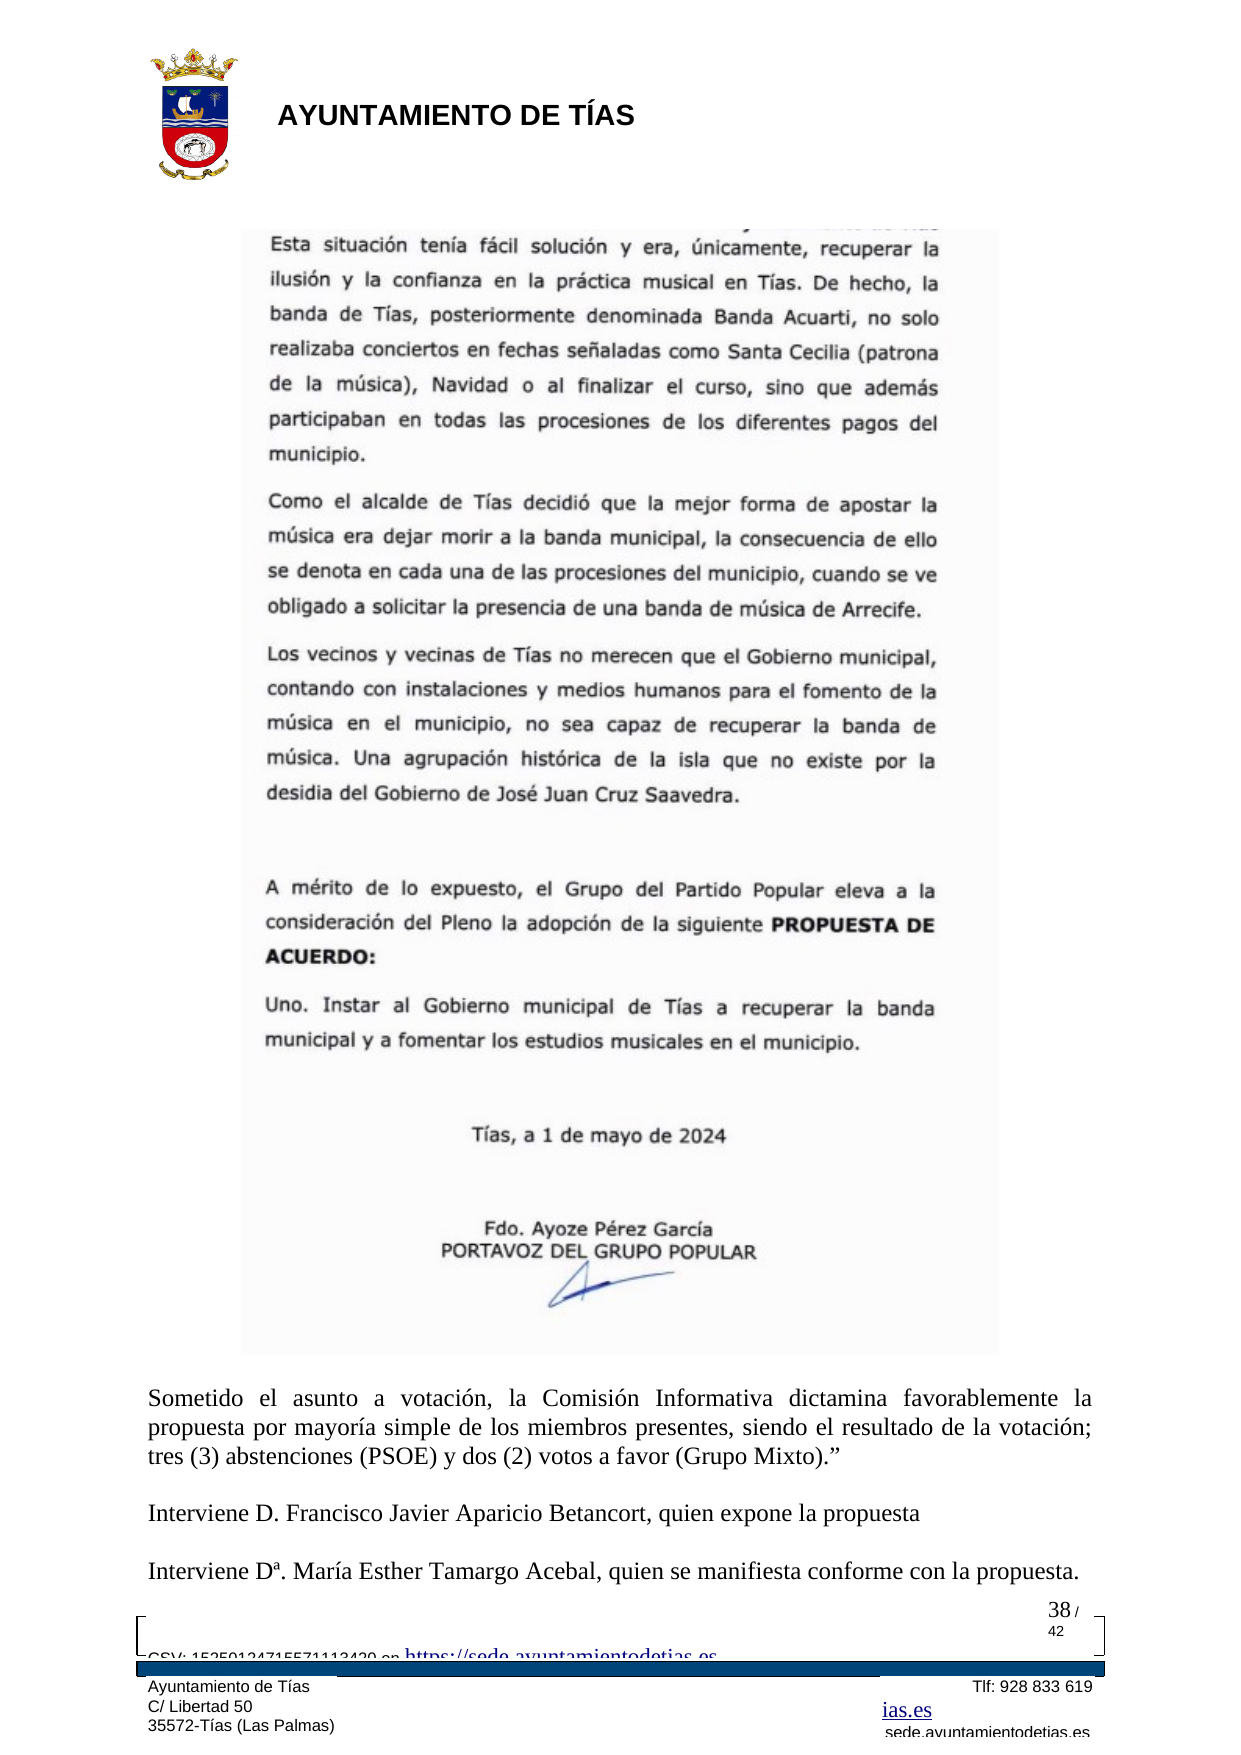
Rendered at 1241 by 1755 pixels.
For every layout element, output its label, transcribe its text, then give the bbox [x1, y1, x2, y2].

text Interviene Dª. María Esther Tamargo Acebal, quien se manifiesta conforme con la propuesta. [148, 1556, 1157, 1584]
text Interviene D. Francisco Javier Aparicio Betancort, quien expone la propuesta [148, 1498, 1157, 1527]
text Sometido el asunto a votación, la Comisión Informativa dictamina favorablemente la propuesta por mayoría simple de los miembros presentes, siendo el resultado de la votación; tres (3) abstenciones (PSOE) y dos (2) votos a favor (Grupo Mixto).” [148, 1383, 1093, 1469]
